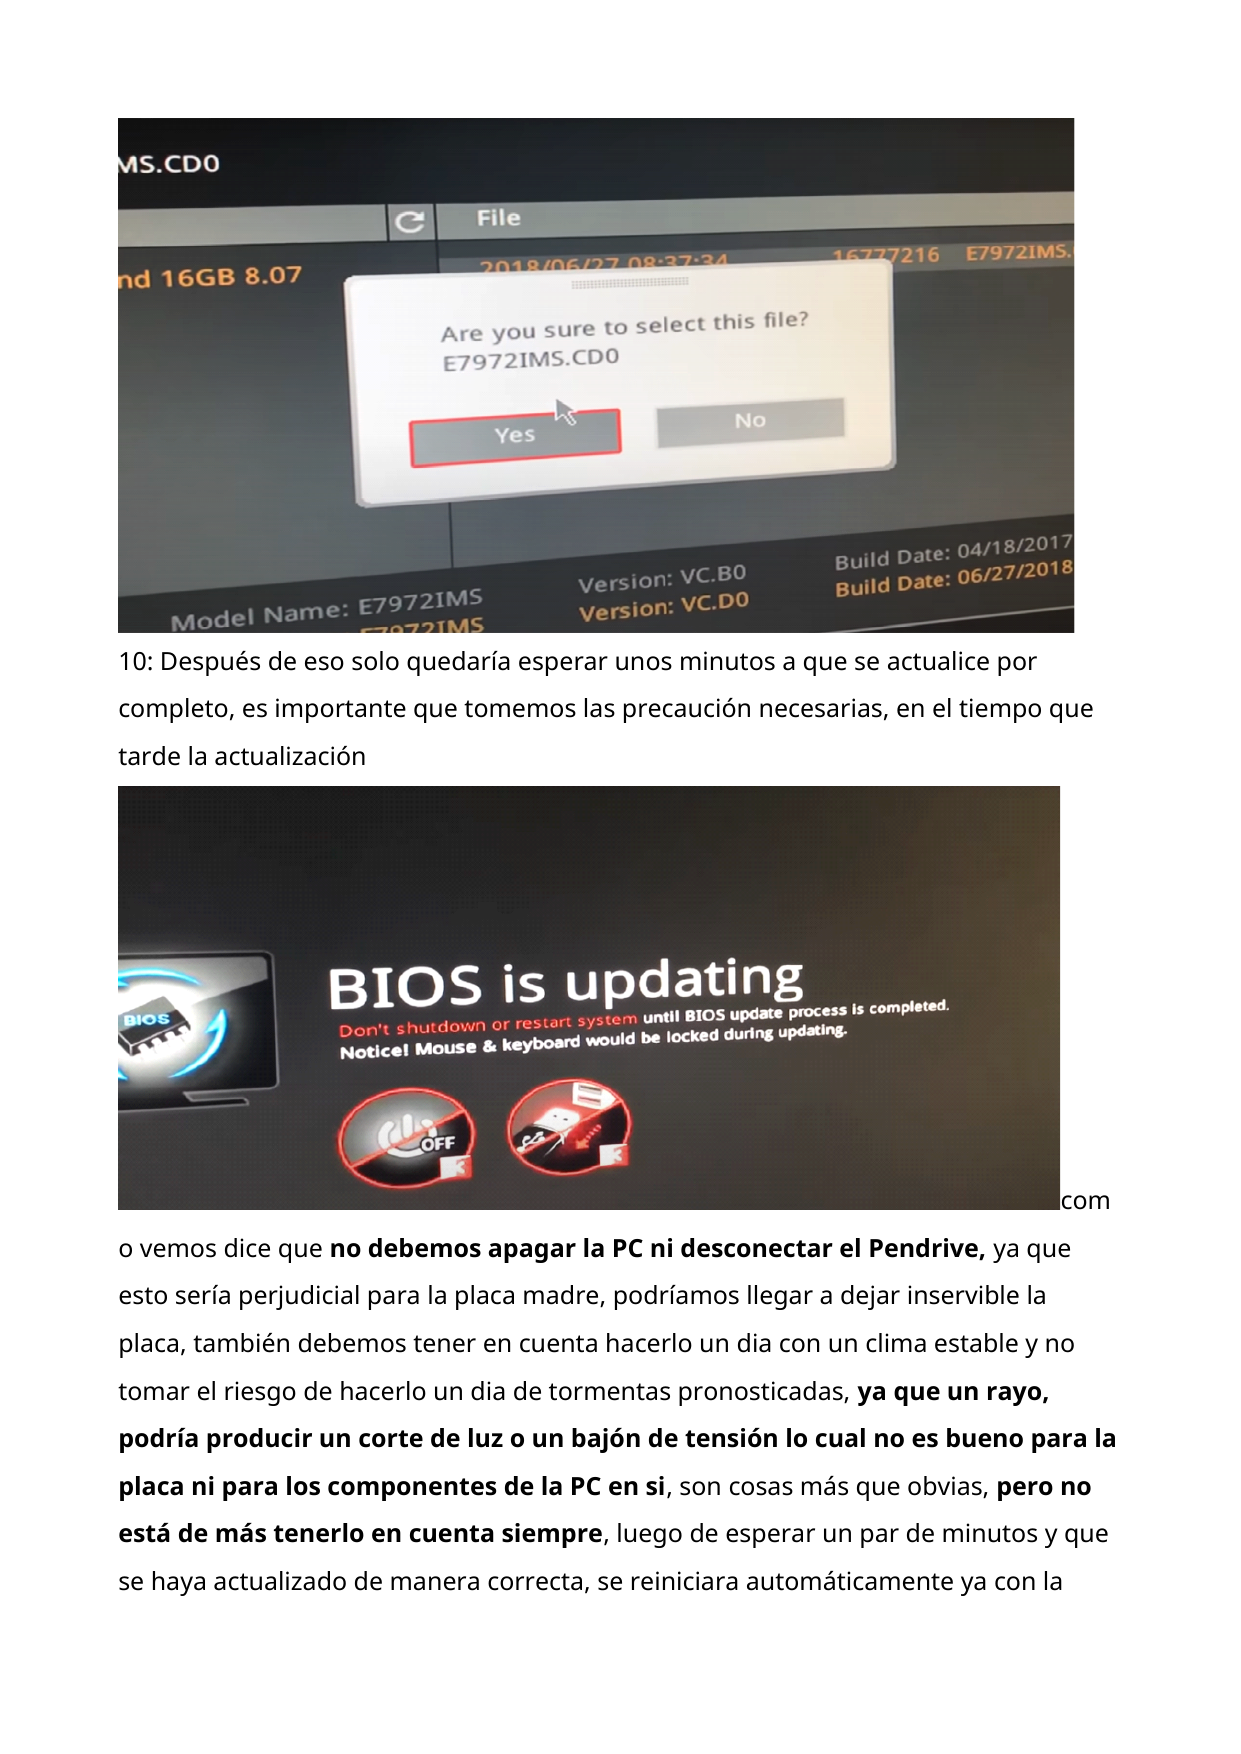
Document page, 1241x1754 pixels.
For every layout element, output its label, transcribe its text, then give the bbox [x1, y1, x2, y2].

text 10: Después de eso solo quedaría esperar unos minutos a que se actualice por completo, es importante que tomemos las precaución necesarias, en el tiempo que tarde la actualización [118, 643, 1122, 773]
text como vemos dice que no debemos apagar la PC ni desconectar el Pendrive, ya que esto sería perjudicial para la placa madre, podríamos llegar a dejar inservible la placa, también debemos tener en cuenta hacerlo un dia con un clima estable y no tomar el riesgo de hacerlo un dia de tormentas pronosticadas, ya que un rayo, podría producir un corte de luz o un bajón de tensión lo cual no es bueno para la placa ni para los componentes de la PC en si, son cosas más que obvias, pero no está de más tenerlo en cuenta siempre, luego de esperar un par de minutos y que se haya actualizado de manera correcta, se reiniciara automáticamente ya con la [118, 786, 1122, 1598]
